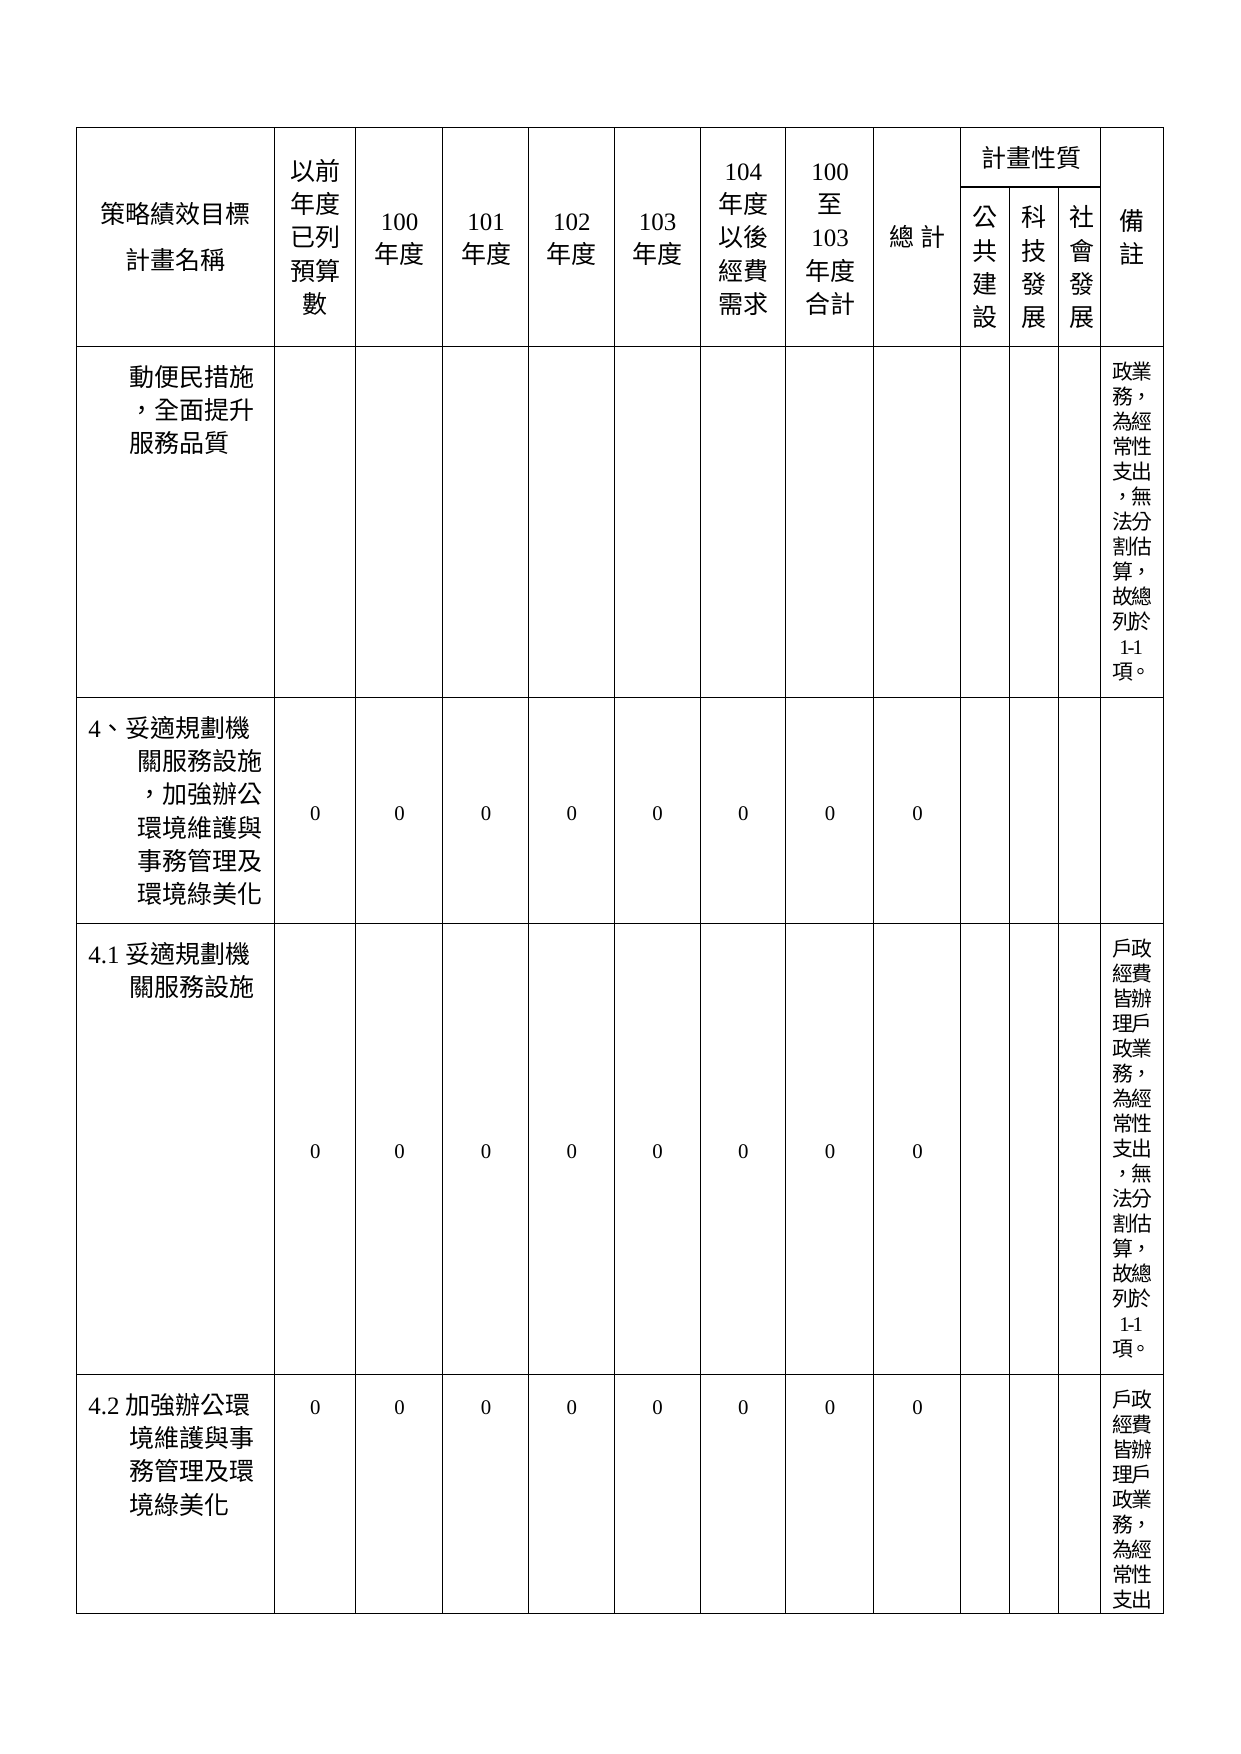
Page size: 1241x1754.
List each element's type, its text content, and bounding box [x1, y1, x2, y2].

table_header 100至103年度合計 [786, 128, 873, 346]
table_cell 妥適規劃機關服務設施，加強辦公環境維護與事務管理及環境綠美化 [77, 698, 274, 923]
table_cell 0 [701, 924, 785, 1374]
table_cell 0 [275, 924, 355, 1374]
table_header 100年度 [356, 128, 442, 346]
table_cell [1059, 1375, 1100, 1612]
table_cell 戶政經費皆辦理戶政業務，為經常性支出 [1101, 1375, 1163, 1612]
table_cell [615, 347, 700, 697]
table_cell 0 [786, 924, 873, 1374]
table_cell 4.1 妥適規劃機關服務設施 [77, 924, 274, 1374]
table_cell 動便民措施，全面提升服務品質 [77, 347, 274, 697]
table_cell [356, 347, 442, 697]
table_cell 社會發展 [1059, 188, 1100, 346]
table_cell [275, 347, 355, 697]
table_header 策略績效目標 計畫名稱 [77, 128, 274, 346]
table_cell 0 [874, 924, 960, 1374]
table_cell 0 [443, 1375, 528, 1612]
table_cell 0 [529, 1375, 614, 1612]
table_header 101年度 [443, 128, 528, 346]
table_cell [786, 347, 873, 697]
table_cell 0 [701, 1375, 785, 1612]
table_cell [961, 924, 1009, 1374]
table_cell [701, 347, 785, 697]
table_header 104年度以後經費需求 [701, 128, 785, 346]
table_cell 0 [786, 1375, 873, 1612]
table_cell 0 [786, 698, 873, 923]
table_cell [443, 347, 528, 697]
table_cell [1010, 1375, 1058, 1612]
table_cell [1010, 347, 1058, 697]
table_cell [961, 1375, 1009, 1612]
table_cell [1010, 698, 1058, 923]
table_cell 0 [275, 698, 355, 923]
table_header 以前年度已列預算數 [275, 128, 355, 346]
table_cell [1059, 347, 1100, 697]
table_header 102年度 [529, 128, 614, 346]
table_cell [529, 347, 614, 697]
table_cell 政業務，為經常性支出，無法分割估算，故總列於1-1項。 [1101, 347, 1163, 697]
table_header 計畫性質 [961, 128, 1100, 186]
table_cell 0 [529, 698, 614, 923]
table_header 總 計 [874, 128, 960, 346]
table_cell 0 [356, 924, 442, 1374]
table_cell [1101, 698, 1163, 923]
table_cell [874, 347, 960, 697]
table_cell 公共建設 [961, 188, 1009, 346]
table_cell 科技發展 [1010, 188, 1058, 346]
table_cell 戶政經費皆辦理戶政業務，為經常性支出，無法分割估算，故總列於1-1項。 [1101, 924, 1163, 1374]
table_cell [961, 347, 1009, 697]
table_cell [1059, 698, 1100, 923]
table_header 103年度 [615, 128, 700, 346]
table_header 備註 [1101, 128, 1163, 346]
table_cell 0 [356, 698, 442, 923]
table_cell 0 [356, 1375, 442, 1612]
table_cell 0 [615, 1375, 700, 1612]
table_cell 4.2 加強辦公環境維護與事務管理及環境綠美化 [77, 1375, 274, 1612]
table_cell 0 [874, 1375, 960, 1612]
table_cell [1059, 924, 1100, 1374]
table_cell 0 [615, 698, 700, 923]
table_cell [961, 698, 1009, 923]
table_cell [1010, 924, 1058, 1374]
table_cell 0 [874, 698, 960, 923]
table_cell 0 [443, 924, 528, 1374]
table_cell 0 [443, 698, 528, 923]
table_cell 0 [615, 924, 700, 1374]
table_cell 0 [529, 924, 614, 1374]
table_cell 0 [275, 1375, 355, 1612]
table_cell 0 [701, 698, 785, 923]
